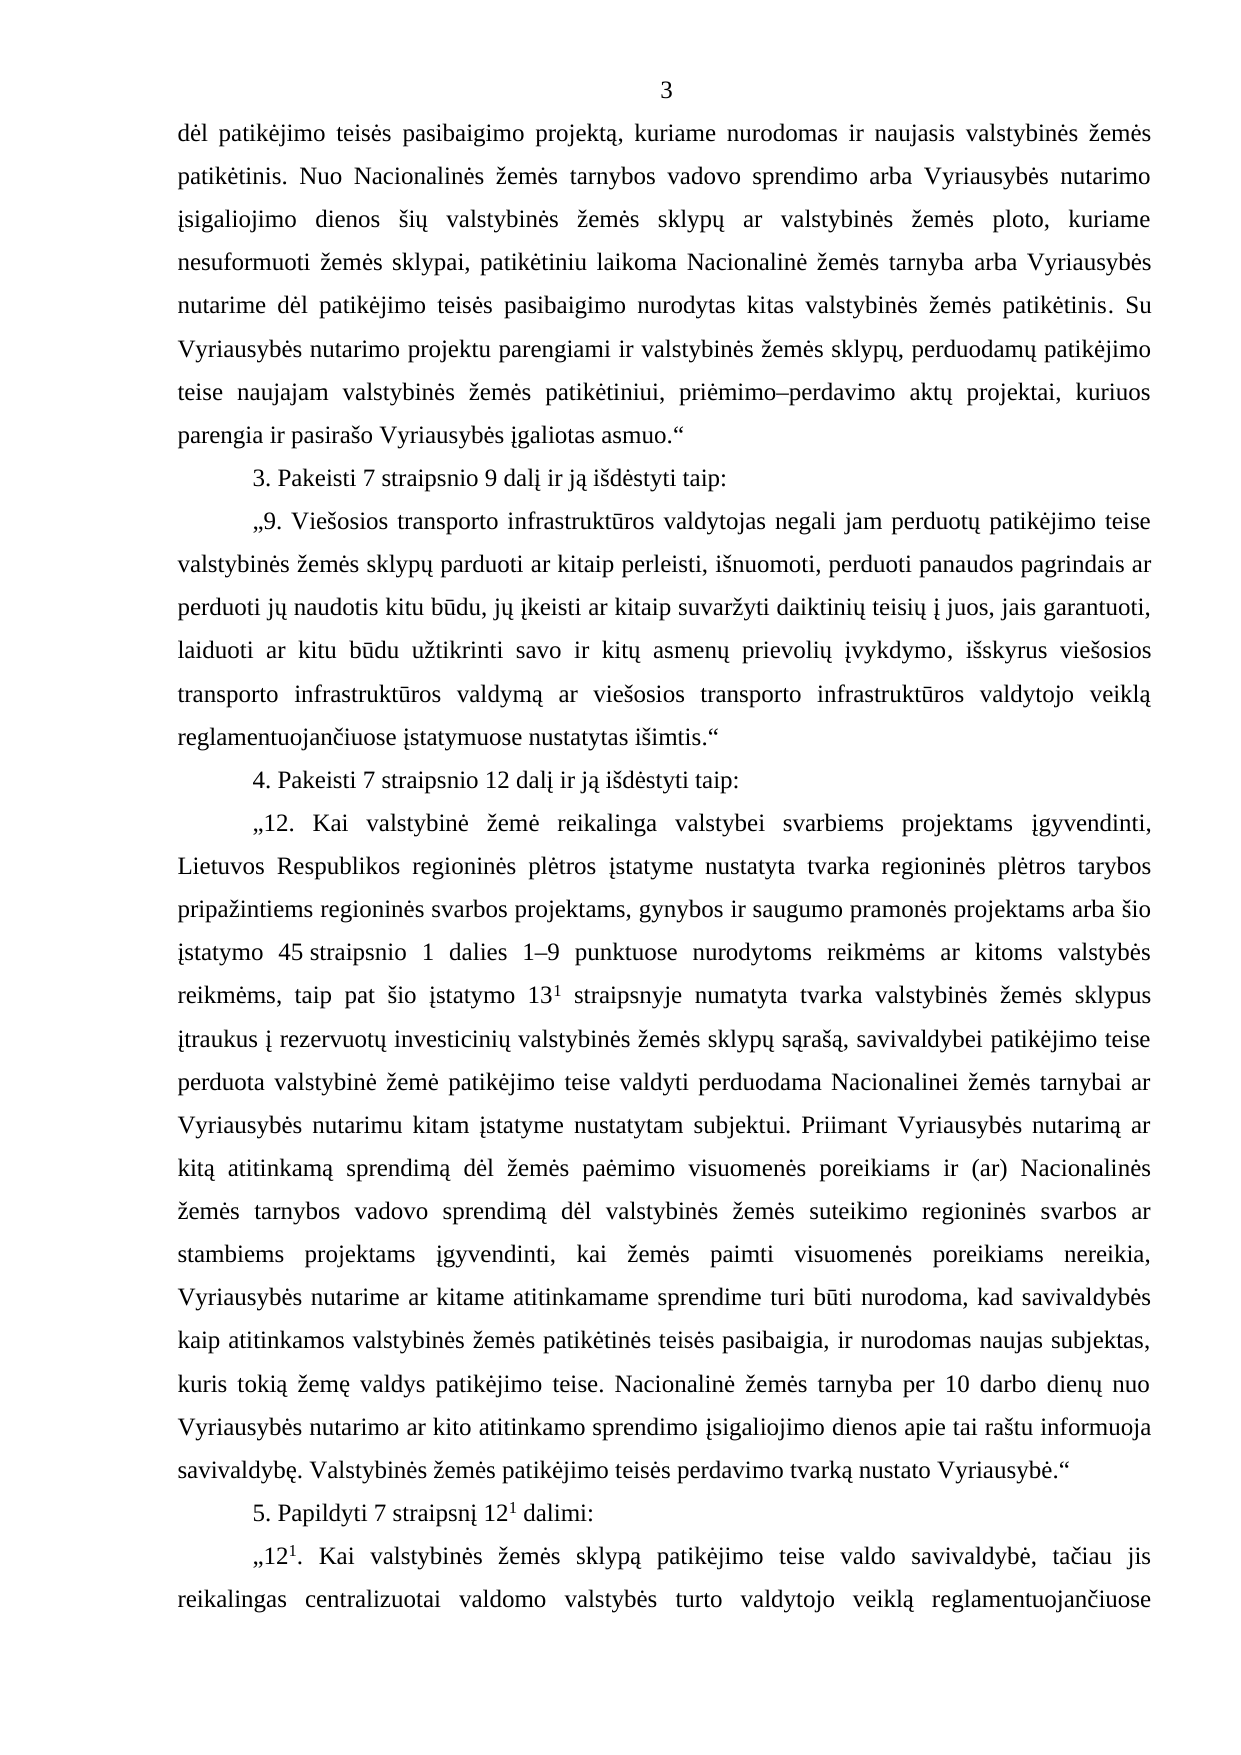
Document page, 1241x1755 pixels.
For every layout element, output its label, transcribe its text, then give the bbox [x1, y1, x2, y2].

text 4. Pakeisti 7 straipsnio 12 dalį ir ją išdėstyti taip: [177, 765, 1152, 794]
text „121. Kai valstybinės žemės sklypą patikėjimo teise valdo savivaldybė, tačiau jis reikalingas centralizuotai valdomo valstybės turto valdytojo veiklą reglamentuojančiuose [177, 1541, 1152, 1613]
text dėl patikėjimo teisės pasibaigimo projektą, kuriame nurodomas ir naujasis valstybinės žemės patikėtinis. Nuo Nacionalinės žemės tarnybos vadovo sprendimo arba Vyriausybės nutarimo įsigaliojimo dienos šių valstybinės žemės sklypų ar valstybinės žemės ploto, kuriame nesuformuoti žemės sklypai, patikėtiniu laikoma Nacionalinė žemės tarnyba arba Vyriausybės nutarime dėl patikėjimo teisės pasibaigimo nurodytas kitas valstybinės žemės patikėtinis. Su Vyriausybės nutarimo projektu parengiami ir valstybinės žemės sklypų, perduodamų patikėjimo teise naujajam valstybinės žemės patikėtiniui, priėmimo–perdavimo aktų projektai, kuriuos parengia ir pasirašo Vyriausybės įgaliotas asmuo.“ [177, 118, 1152, 449]
text 5. Papildyti 7 straipsnį 121 dalimi: [177, 1498, 1152, 1527]
text „12. Kai valstybinė žemė reikalinga valstybei svarbiems projektams įgyvendinti, Lietuvos Respublikos regioninės plėtros įstatyme nustatyta tvarka regioninės plėtros tarybos pripažintiems regioninės svarbos projektams, gynybos ir saugumo pramonės projektams arba šio įstatymo 45 straipsnio 1 dalies 1–9 punktuose nurodytoms reikmėms ar kitoms valstybės reikmėms, taip pat šio įstatymo 131 straipsnyje numatyta tvarka valstybinės žemės sklypus įtraukus į rezervuotų investicinių valstybinės žemės sklypų sąrašą, savivaldybei patikėjimo teise perduota valstybinė žemė patikėjimo teise valdyti perduodama Nacionalinei žemės tarnybai ar Vyriausybės nutarimu kitam įstatyme nustatytam subjektui. Priimant Vyriausybės nutarimą ar kitą atitinkamą sprendimą dėl žemės paėmimo visuomenės poreikiams ir (ar) Nacionalinės žemės tarnybos vadovo sprendimą dėl valstybinės žemės suteikimo regioninės svarbos ar stambiems projektams įgyvendinti, kai žemės paimti visuomenės poreikiams nereikia, Vyriausybės nutarime ar kitame atitinkamame sprendime turi būti nurodoma, kad savivaldybės kaip atitinkamos valstybinės žemės patikėtinės teisės pasibaigia, ir nurodomas naujas subjektas, kuris tokią žemę valdys patikėjimo teise. Nacionalinė žemės tarnyba per 10 darbo dienų nuo Vyriausybės nutarimo ar kito atitinkamo sprendimo įsigaliojimo dienos apie tai raštu informuoja savivaldybę. Valstybinės žemės patikėjimo teisės perdavimo tvarką nustato Vyriausybė.“ [177, 808, 1152, 1484]
text 3. Pakeisti 7 straipsnio 9 dalį ir ją išdėstyti taip: [177, 463, 1152, 492]
text „9. Viešosios transporto infrastruktūros valdytojas negali jam perduotų patikėjimo teise valstybinės žemės sklypų parduoti ar kitaip perleisti, išnuomoti, perduoti panaudos pagrindais ar perduoti jų naudotis kitu būdu, jų įkeisti ar kitaip suvaržyti daiktinių teisių į juos, jais garantuoti, laiduoti ar kitu būdu užtikrinti savo ir kitų asmenų prievolių įvykdymo, išskyrus viešosios transporto infrastruktūros valdymą ar viešosios transporto infrastruktūros valdytojo veiklą reglamentuojančiuose įstatymuose nustatytas išimtis.“ [177, 506, 1152, 751]
